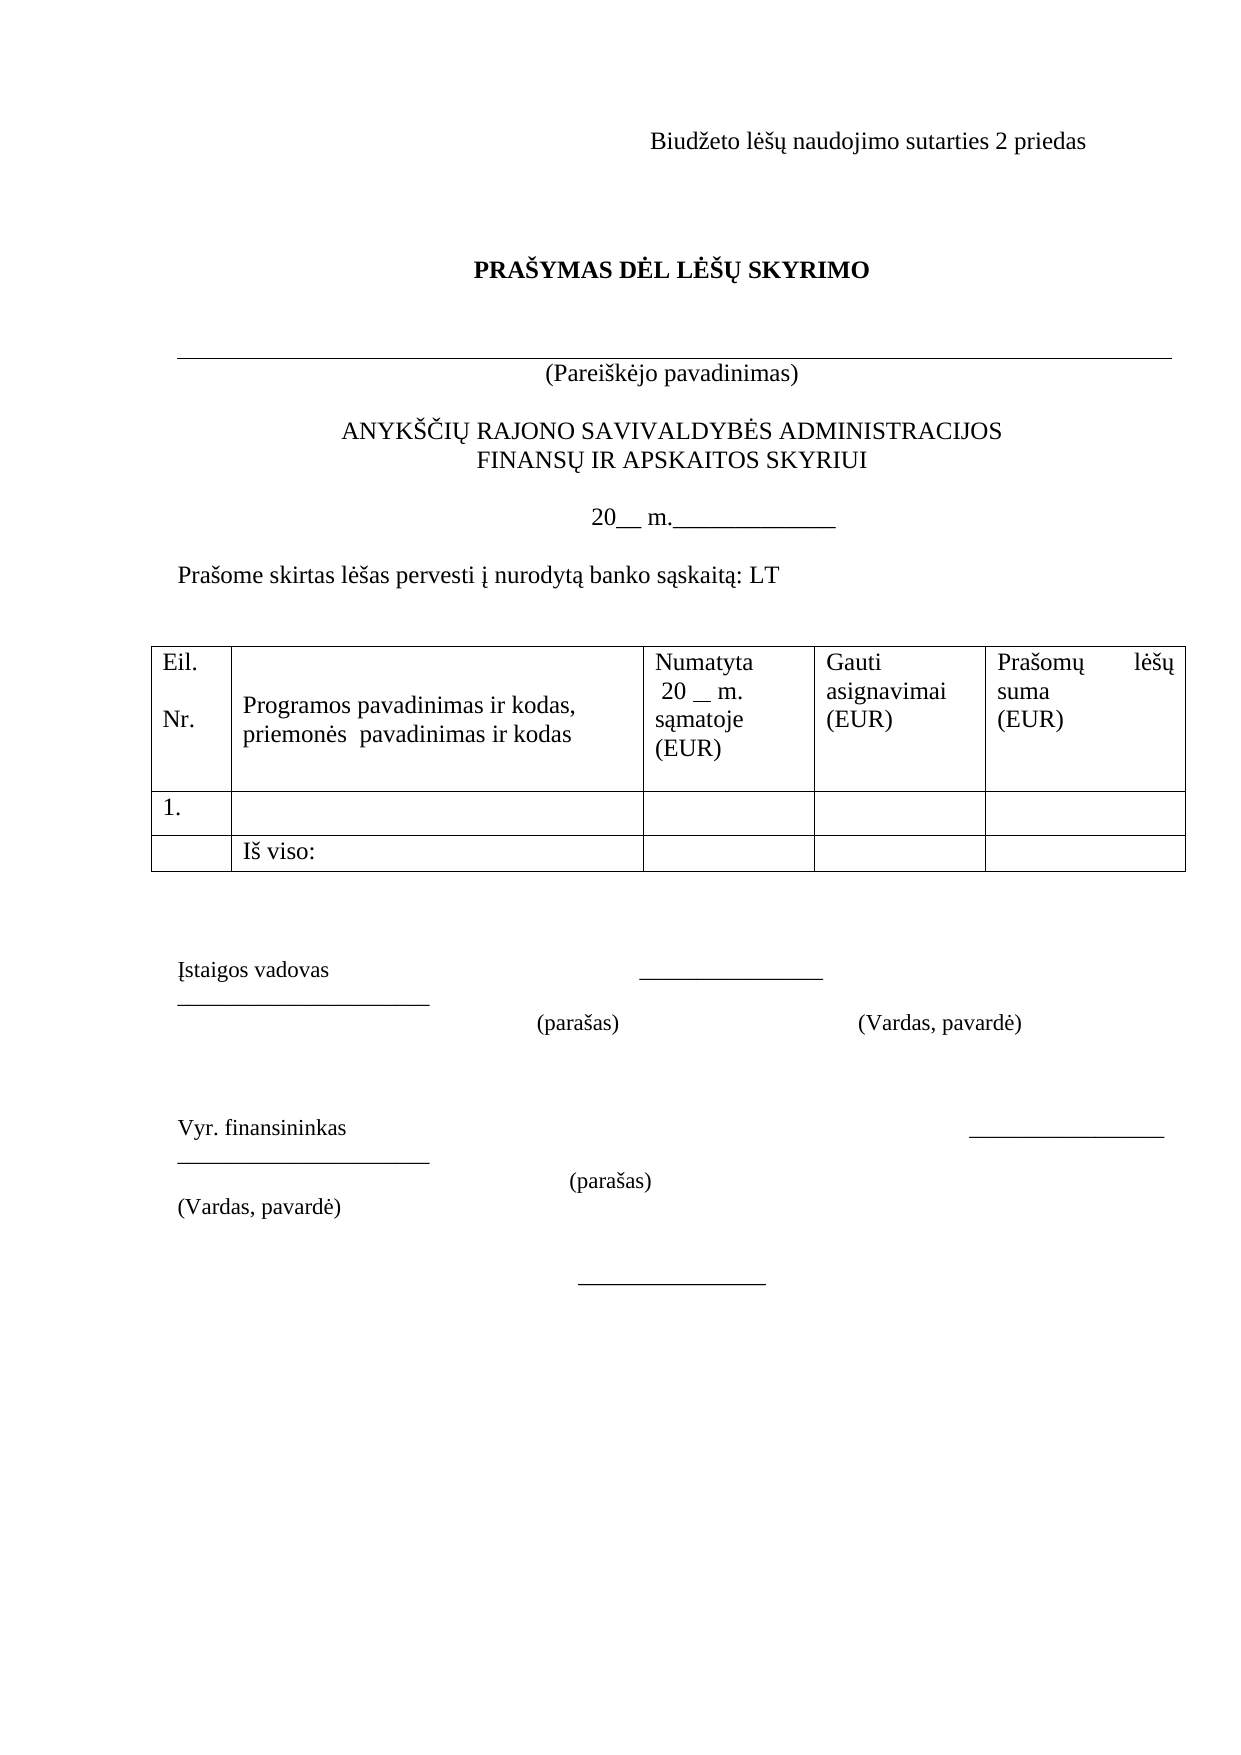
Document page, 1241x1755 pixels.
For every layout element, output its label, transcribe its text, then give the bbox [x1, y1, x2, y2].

table_cell Iš viso: [232, 836, 643, 871]
text Prašome skirtas lėšas pervesti į nurodytą banko sąskaitą: LT [177, 560, 1167, 588]
table_cell [644, 792, 814, 835]
table_cell [986, 792, 1185, 835]
table_header Numatyta 20 m. sąmatoje (EUR) [644, 647, 814, 791]
table_header Gauti asignavimai (EUR) [815, 647, 985, 791]
text _______________ [177, 1259, 1167, 1288]
table_cell [986, 836, 1185, 871]
text ANYKŠČIŲ RAJONO SAVIVALDYBĖS ADMINISTRACIJOS [177, 416, 1167, 445]
table_cell 1. [152, 792, 231, 835]
table_cell [152, 836, 231, 871]
text Įstaigos vadovas ________________ ______________________ [177, 956, 1167, 1009]
text (parašas) (Vardas, pavardė) [177, 1167, 1167, 1219]
text PRAŠYMAS DĖL LĖŠŲ SKYRIMO [177, 255, 1167, 284]
table_header Prašomų lėšų suma (EUR) [986, 647, 1185, 791]
table_header Programos pavadinimas ir kodas, priemonės pavadinimas ir kodas [232, 647, 643, 791]
table_cell [644, 836, 814, 871]
text Vyr. finansininkas _________________ ______________________ [177, 1114, 1167, 1167]
text (Pareiškėjo pavadinimas) [177, 359, 1167, 387]
text 20__ m._____________ [477, 502, 1167, 531]
text (parašas) (Vardas, pavardė) [177, 1009, 1167, 1035]
table_cell [815, 792, 985, 835]
table_cell [815, 836, 985, 871]
text Biudžeto lėšų naudojimo sutarties 2 priedas [177, 126, 1167, 155]
text FINANSŲ IR APSKAITOS SKYRIUI [177, 445, 1167, 473]
table_header Eil. Nr. [152, 647, 231, 791]
table_header [177, 299, 1172, 357]
table_cell [232, 792, 643, 835]
